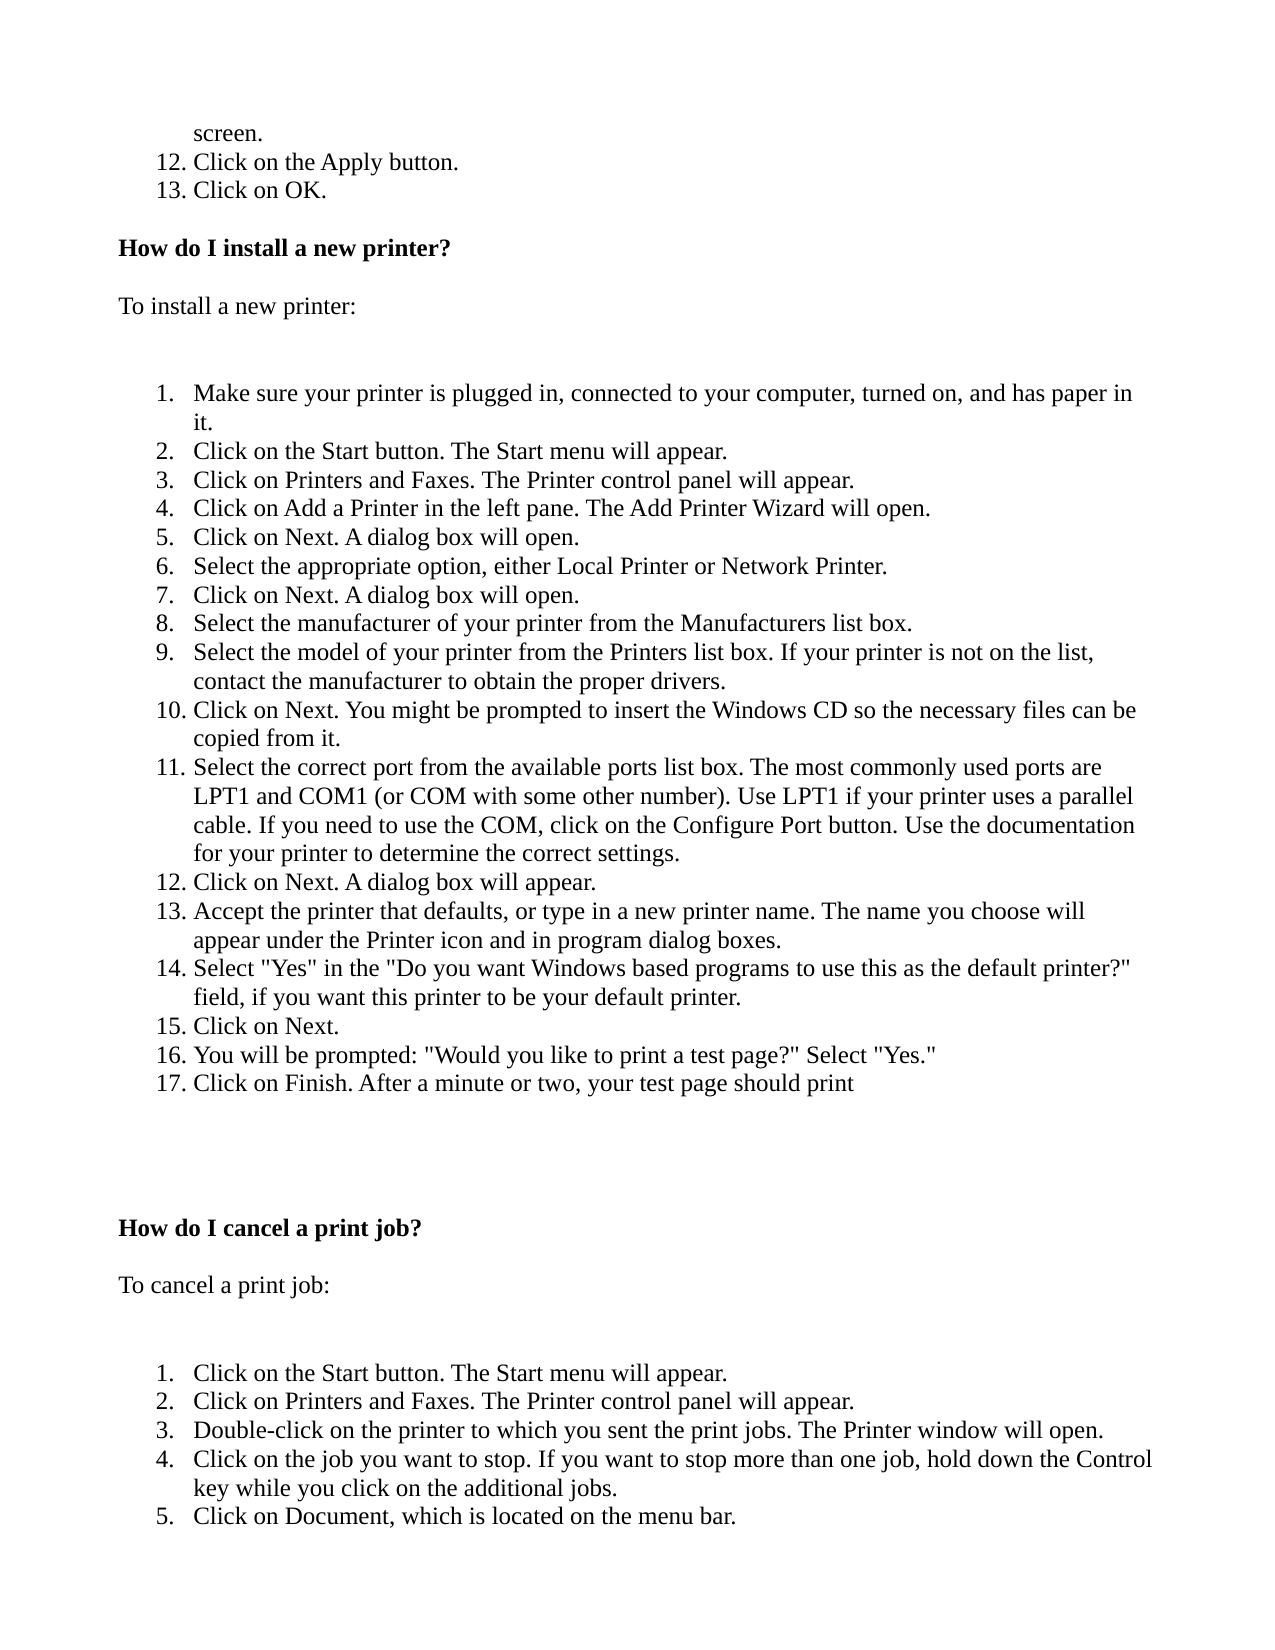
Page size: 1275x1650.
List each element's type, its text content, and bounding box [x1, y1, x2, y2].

list Double-click on the printer to which you sent the print jobs. The Printer window will open. [156, 1415, 1157, 1444]
list Click on Finish. After a minute or two, your test page should print [156, 1068, 1157, 1097]
list Select the correct port from the available ports list box. The most commonly used ports are LPT1 and COM1 (or COM with some other number). Use LPT1 if your printer uses a parallel cable. If you need to use the COM, click on the Configure Port button. Use the documentation for your printer to determine the correct settings. [156, 752, 1157, 867]
list Click on Next. You might be prompted to insert the Windows CD so the necessary files can be copied from it. [156, 695, 1157, 752]
list Select the model of your printer from the Printers list box. If your printer is not on the list, contact the manufacturer to obtain the proper drivers. [156, 637, 1157, 695]
list Click on OK. [156, 176, 1157, 204]
list Click on the Start button. The Start menu will appear. [156, 436, 1157, 465]
list You will be prompted: "Would you like to print a test page?" Select "Yes." [156, 1040, 1157, 1068]
text How do I cancel a print job? [118, 1213, 1157, 1241]
list Select the appropriate option, either Local Printer or Network Printer. [156, 551, 1157, 580]
list Click on Next. A dialog box will appear. [156, 867, 1157, 896]
list Click on the job you want to stop. If you want to stop more than one job, hold down the Control key while you click on the additional jobs. [156, 1444, 1157, 1501]
list Click on Printers and Faxes. The Printer control panel will appear. [156, 1386, 1157, 1415]
list Click on Next. A dialog box will open. [156, 522, 1157, 551]
list Select the manufacturer of your printer from the Manufacturers list box. [156, 608, 1157, 637]
list Accept the printer that defaults, or type in a new printer name. The name you choose will appear under the Printer icon and in program dialog boxes. [156, 896, 1157, 953]
list Click on Document, which is located on the menu bar. [156, 1501, 1157, 1530]
list Select "Yes" in the "Do you want Windows based programs to use this as the default printer?" field, if you want this printer to be your default printer. [156, 953, 1157, 1011]
text To cancel a print job: [118, 1271, 1157, 1299]
list Click on the Apply button. [156, 147, 1157, 176]
list Click on Add a Printer in the left pane. The Add Printer Wizard will open. [156, 493, 1157, 522]
list Click on the Start button. The Start menu will appear. [156, 1358, 1157, 1386]
list Make sure your printer is plugged in, connected to your computer, turned on, and has paper in it. [156, 378, 1157, 436]
list Click on Printers and Faxes. The Printer control panel will appear. [156, 465, 1157, 493]
list Click on Next. [156, 1011, 1157, 1040]
text To install a new printer: [118, 291, 1157, 320]
text How do I install a new printer? [118, 233, 1157, 262]
list Click on Next. A dialog box will open. [156, 580, 1157, 608]
list screen. [156, 118, 1157, 147]
